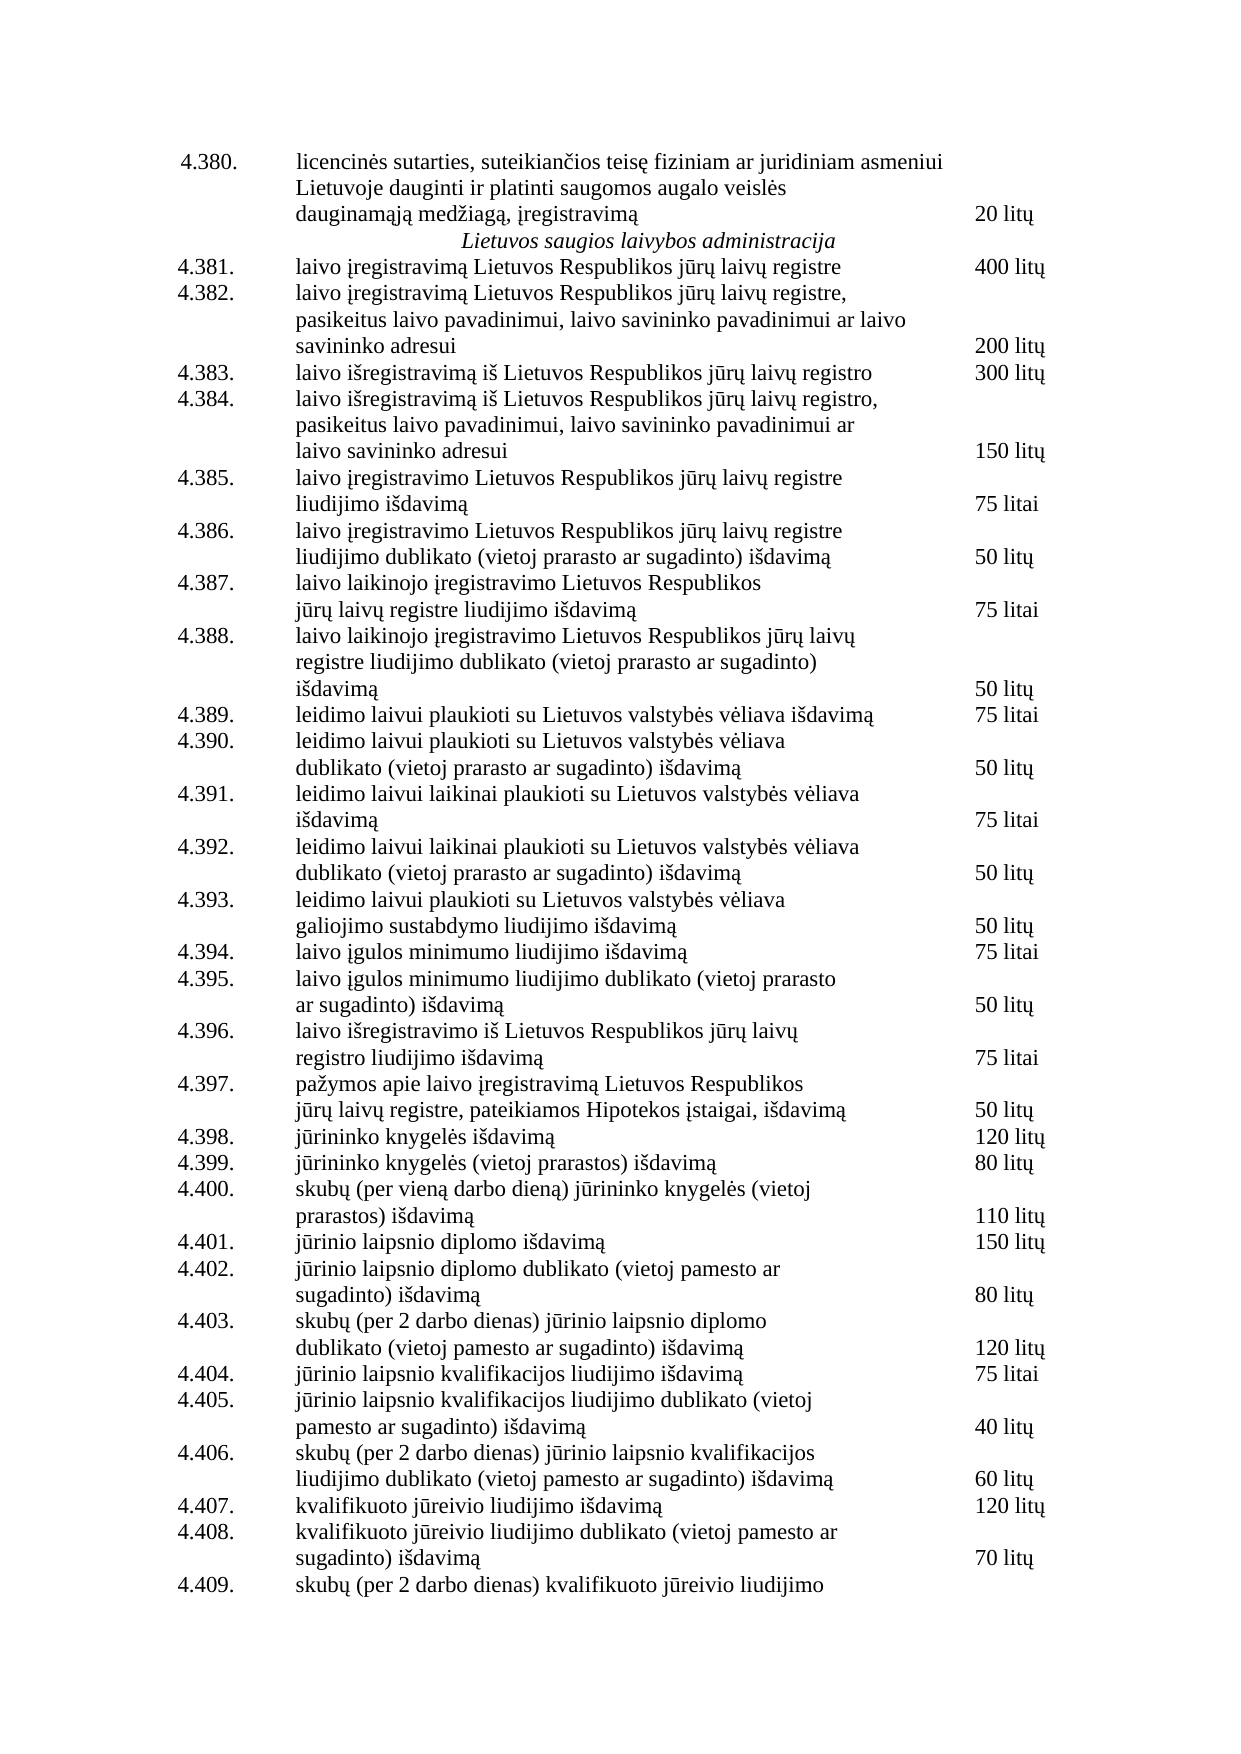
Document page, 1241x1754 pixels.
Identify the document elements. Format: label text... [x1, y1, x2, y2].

text sugadinto) išdavimą 70 litų [177, 1544, 1122, 1571]
text Lietuvoje dauginti ir platinti saugomos augalo veislės [177, 174, 1122, 200]
text 4.381. laivo įregistravimą Lietuvos Respublikos jūrų laivų registre 400 litų [177, 253, 1122, 279]
text 4.383. laivo išregistravimą iš Lietuvos Respublikos jūrų laivų registro 300 litų [177, 358, 1122, 385]
text 4.403. skubų (per 2 darbo dienas) jūrinio laipsnio diplomo [177, 1307, 1122, 1334]
text 4.409. skubų (per 2 darbo dienas) kvalifikuoto jūreivio liudijimo [177, 1571, 1122, 1597]
text 4.393. leidimo laivui plaukioti su Lietuvos valstybės vėliava [177, 886, 1122, 912]
text 4.391. leidimo laivui laikinai plaukioti su Lietuvos valstybės vėliava [177, 780, 1122, 807]
text dublikato (vietoj prarasto ar sugadinto) išdavimą 50 litų [177, 754, 1122, 780]
text 4.398. jūrininko knygelės išdavimą 120 litų [177, 1123, 1122, 1149]
text dauginamąją medžiagą, įregistravimą 20 litų [177, 200, 1122, 227]
text 4.382. laivo įregistravimą Lietuvos Respublikos jūrų laivų registre, [177, 279, 1122, 306]
text dublikato (vietoj prarasto ar sugadinto) išdavimą 50 litų [177, 859, 1122, 886]
text 4.407. kvalifikuoto jūreivio liudijimo išdavimą 120 litų [177, 1492, 1122, 1518]
text jūrų laivų registre liudijimo išdavimą 75 litai [177, 596, 1122, 622]
text 4.394. laivo įgulos minimumo liudijimo išdavimą 75 litai [177, 938, 1122, 965]
text 4.388. laivo laikinojo įregistravimo Lietuvos Respublikos jūrų laivų [177, 622, 1122, 648]
text 4.396. laivo išregistravimo iš Lietuvos Respublikos jūrų laivų [177, 1017, 1122, 1044]
text 4.399. jūrininko knygelės (vietoj prarastos) išdavimą 80 litų [177, 1149, 1122, 1176]
text 4.402. jūrinio laipsnio diplomo dublikato (vietoj pamesto ar [177, 1254, 1122, 1281]
text 4.385. laivo įregistravimo Lietuvos Respublikos jūrų laivų registre [177, 464, 1122, 490]
text savininko adresui 200 litų [177, 332, 1122, 358]
text 4.408. kvalifikuoto jūreivio liudijimo dublikato (vietoj pamesto ar [177, 1518, 1122, 1544]
text liudijimo išdavimą 75 litai [177, 490, 1122, 517]
text 4.386. laivo įregistravimo Lietuvos Respublikos jūrų laivų registre [177, 517, 1122, 543]
text ar sugadinto) išdavimą 50 litų [177, 991, 1122, 1017]
text pasikeitus laivo pavadinimui, laivo savininko pavadinimui ar laivo [177, 306, 1122, 332]
text išdavimą 50 litų [177, 675, 1122, 701]
text Lietuvos saugios laivybos administracija [177, 227, 1122, 253]
text pasikeitus laivo pavadinimui, laivo savininko pavadinimui ar [177, 411, 1122, 438]
text 4.397. pažymos apie laivo įregistravimą Lietuvos Respublikos [177, 1070, 1122, 1096]
text dublikato (vietoj pamesto ar sugadinto) išdavimą 120 litų [177, 1334, 1122, 1360]
text 4.387. laivo laikinojo įregistravimo Lietuvos Respublikos [177, 569, 1122, 596]
text išdavimą 75 litai [177, 807, 1122, 833]
text 4.405. jūrinio laipsnio kvalifikacijos liudijimo dublikato (vietoj [177, 1386, 1122, 1413]
text liudijimo dublikato (vietoj prarasto ar sugadinto) išdavimą 50 litų [177, 543, 1122, 569]
text 4.400. skubų (per vieną darbo dieną) jūrininko knygelės (vietoj [177, 1176, 1122, 1202]
text sugadinto) išdavimą 80 litų [177, 1281, 1122, 1307]
text 4.404. jūrinio laipsnio kvalifikacijos liudijimo išdavimą 75 litai [177, 1360, 1122, 1386]
text galiojimo sustabdymo liudijimo išdavimą 50 litų [177, 912, 1122, 938]
text 4.395. laivo įgulos minimumo liudijimo dublikato (vietoj prarasto [177, 965, 1122, 991]
text 4.392. leidimo laivui laikinai plaukioti su Lietuvos valstybės vėliava [177, 833, 1122, 859]
text registro liudijimo išdavimą 75 litai [177, 1044, 1122, 1070]
text 4.384. laivo išregistravimą iš Lietuvos Respublikos jūrų laivų registro, [177, 385, 1122, 411]
text laivo savininko adresui 150 litų [177, 438, 1122, 464]
text prarastos) išdavimą 110 litų [177, 1202, 1122, 1228]
text liudijimo dublikato (vietoj pamesto ar sugadinto) išdavimą 60 litų [177, 1465, 1122, 1492]
list licencinės sutarties, suteikiančios teisę fiziniam ar juridiniam asmeniui [180, 148, 1122, 174]
text registre liudijimo dublikato (vietoj prarasto ar sugadinto) [177, 648, 1122, 675]
text 4.389. leidimo laivui plaukioti su Lietuvos valstybės vėliava išdavimą 75 litai [177, 701, 1122, 727]
text 4.401. jūrinio laipsnio diplomo išdavimą 150 litų [177, 1228, 1122, 1254]
text pamesto ar sugadinto) išdavimą 40 litų [177, 1413, 1122, 1439]
text 4.406. skubų (per 2 darbo dienas) jūrinio laipsnio kvalifikacijos [177, 1439, 1122, 1465]
text 4.390. leidimo laivui plaukioti su Lietuvos valstybės vėliava [177, 727, 1122, 754]
text jūrų laivų registre, pateikiamos Hipotekos įstaigai, išdavimą 50 litų [177, 1096, 1122, 1123]
